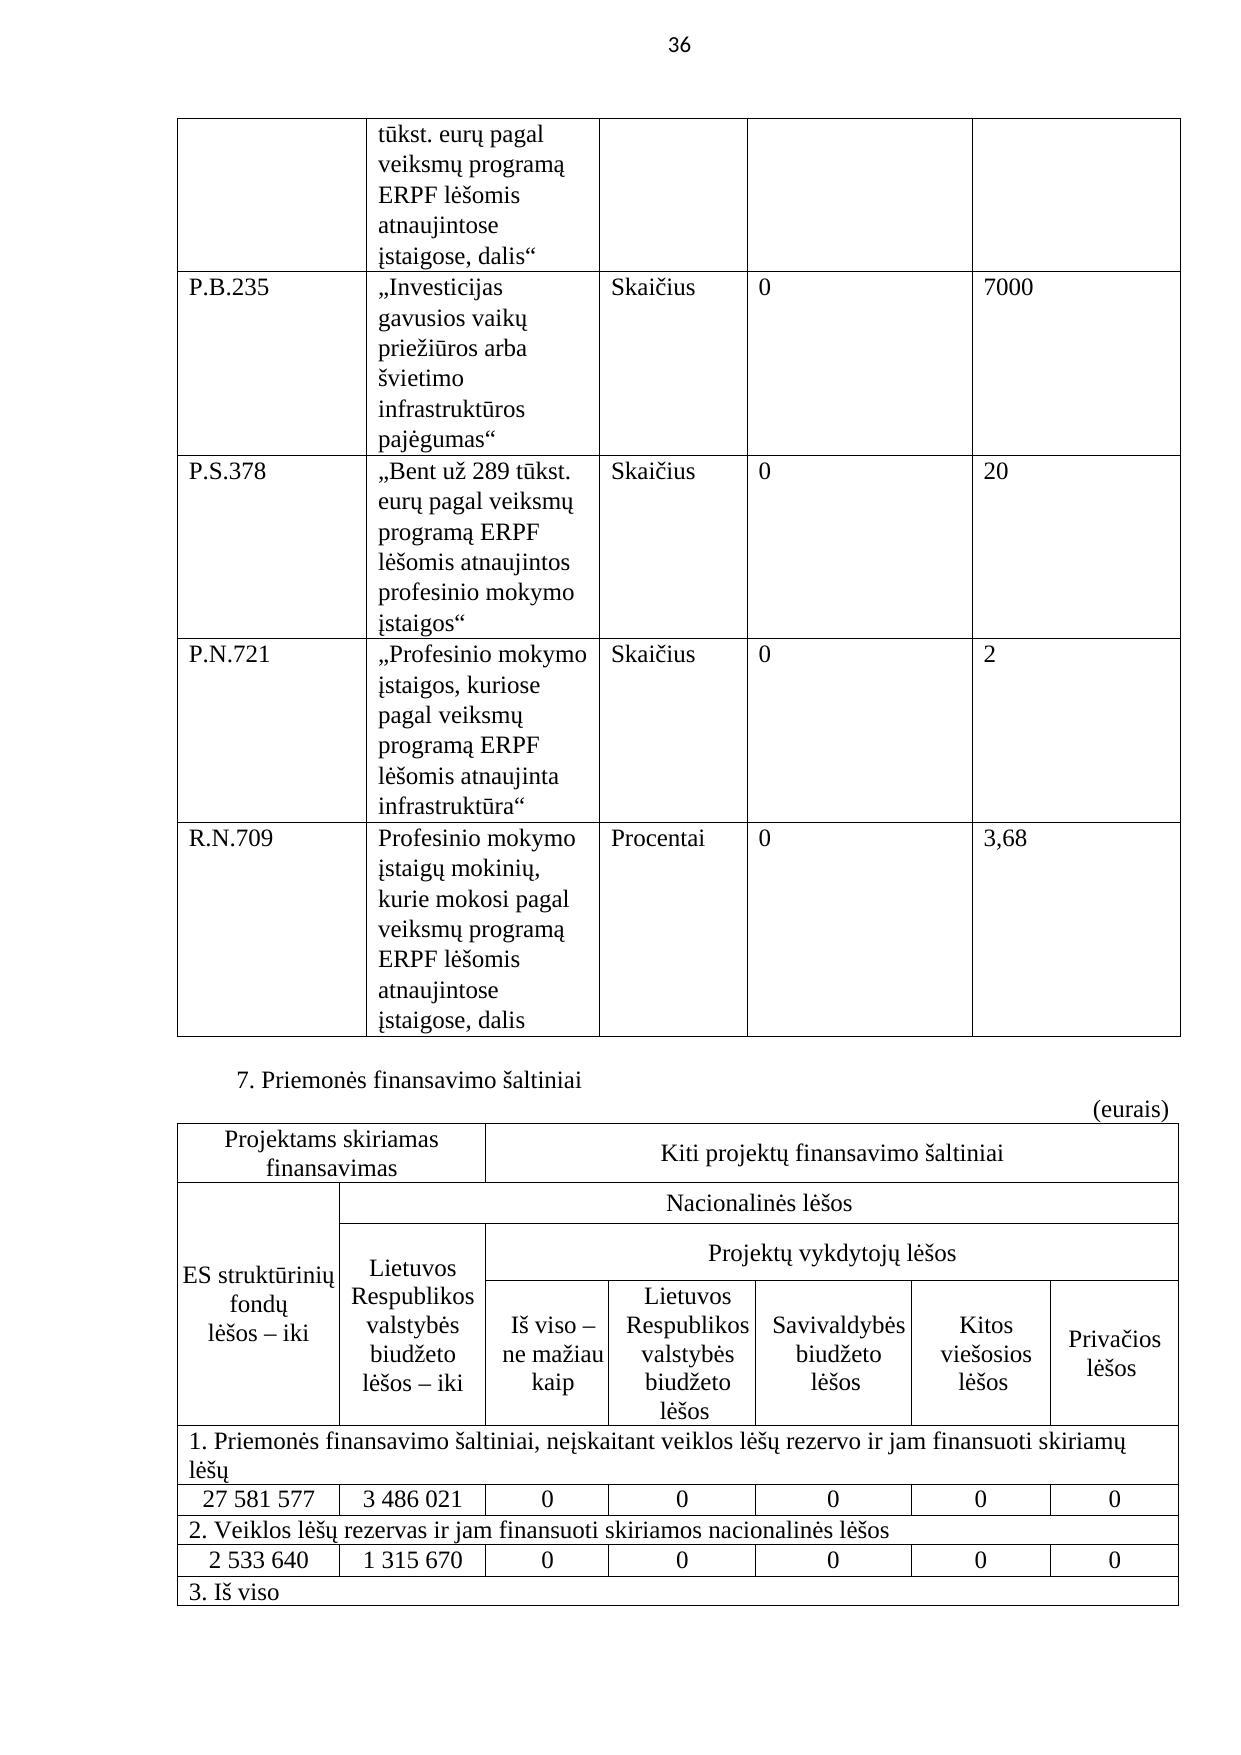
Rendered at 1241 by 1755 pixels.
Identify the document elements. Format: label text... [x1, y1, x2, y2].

table_cell Savivaldybės biudžeto lėšos [756, 1281, 911, 1425]
table_cell [178, 119, 366, 271]
table_cell Privačios lėšos [1051, 1281, 1178, 1425]
table_cell 1 315 670 [340, 1545, 485, 1576]
table_cell 0 [756, 1545, 911, 1576]
table_cell 3,68 [973, 823, 1180, 1036]
table_cell 1. Priemonės finansavimo šaltiniai, neįskaitant veiklos lėšų rezervo ir jam finansuoti skiriamų lėšų [178, 1426, 1178, 1483]
table_cell 0 [1051, 1545, 1178, 1576]
table_cell Kitos viešosios lėšos [912, 1281, 1050, 1425]
table_header Kiti projektų finansavimo šaltiniai [486, 1124, 1178, 1182]
table_cell „Profesinio mokymo įstaigos, kuriose pagal veiksmų programą ERPF lėšomis atnaujinta infrastruktūra“ [367, 639, 599, 822]
table_cell Skaičius [600, 272, 747, 455]
table_cell Nacionalinės lėšos [340, 1183, 1178, 1223]
table_cell 2 533 640 [178, 1545, 339, 1576]
table_cell Profesinio mokymo įstaigų mokinių, kurie mokosi pagal veiksmų programą ERPF lėšomis atnaujintose įstaigose, dalis [367, 823, 599, 1036]
table_cell Iš viso – ne mažiau kaip [486, 1281, 608, 1425]
table_cell 0 [912, 1545, 1050, 1576]
table_cell P.S.378 [178, 456, 366, 638]
table_cell P.N.721 [178, 639, 366, 822]
table_cell Lietuvos Respublikos valstybės biudžeto lėšos – iki [340, 1224, 485, 1425]
table_cell 7000 [973, 272, 1180, 455]
table_cell 0 [1051, 1485, 1178, 1514]
table_cell „Bent už 289 tūkst. eurų pagal veiksmų programą ERPF lėšomis atnaujintos profesinio mokymo įstaigos“ [367, 456, 599, 638]
table_cell Skaičius [600, 639, 747, 822]
table_cell 0 [756, 1485, 911, 1514]
table_cell 2 [973, 639, 1180, 822]
table_cell 0 [486, 1485, 608, 1514]
table_header Projektams skiriamas finansavimas [178, 1124, 485, 1182]
table_cell tūkst. eurų pagal veiksmų programą ERPF lėšomis atnaujintose įstaigose, dalis“ [367, 119, 599, 271]
table_cell 0 [748, 639, 972, 822]
table_cell P.B.235 [178, 272, 366, 455]
table_cell 2. Veiklos lėšų rezervas ir jam finansuoti skiriamos nacionalinės lėšos [178, 1516, 1178, 1544]
table_cell Projektų vykdytojų lėšos [486, 1224, 1178, 1280]
table_cell 0 [748, 823, 972, 1036]
table_cell 0 [912, 1485, 1050, 1514]
table_cell 0 [609, 1485, 755, 1514]
table_cell „Investicijas gavusios vaikų priežiūros arba švietimo infrastruktūros pajėgumas“ [367, 272, 599, 455]
table_cell 20 [973, 456, 1180, 638]
table_cell [600, 119, 747, 271]
table_cell R.N.709 [178, 823, 366, 1036]
text 7. Priemonės finansavimo šaltiniai [236, 1066, 1181, 1094]
table_cell Lietuvos Respublikos valstybės biudžeto lėšos [609, 1281, 755, 1425]
table_cell Skaičius [600, 456, 747, 638]
table_cell ES struktūrinių fondų lėšos – iki [178, 1183, 339, 1425]
table_cell 3. Iš viso [178, 1577, 1178, 1605]
table_cell 3 486 021 [340, 1485, 485, 1514]
table_cell 0 [486, 1545, 608, 1576]
table_cell 0 [748, 456, 972, 638]
table_cell Procentai [600, 823, 747, 1036]
table_cell 27 581 577 [178, 1485, 339, 1514]
text (eurais) [177, 1094, 1181, 1123]
table_cell [973, 119, 1180, 271]
table_cell 0 [748, 272, 972, 455]
table_cell [748, 119, 972, 271]
table_cell 0 [609, 1545, 755, 1576]
